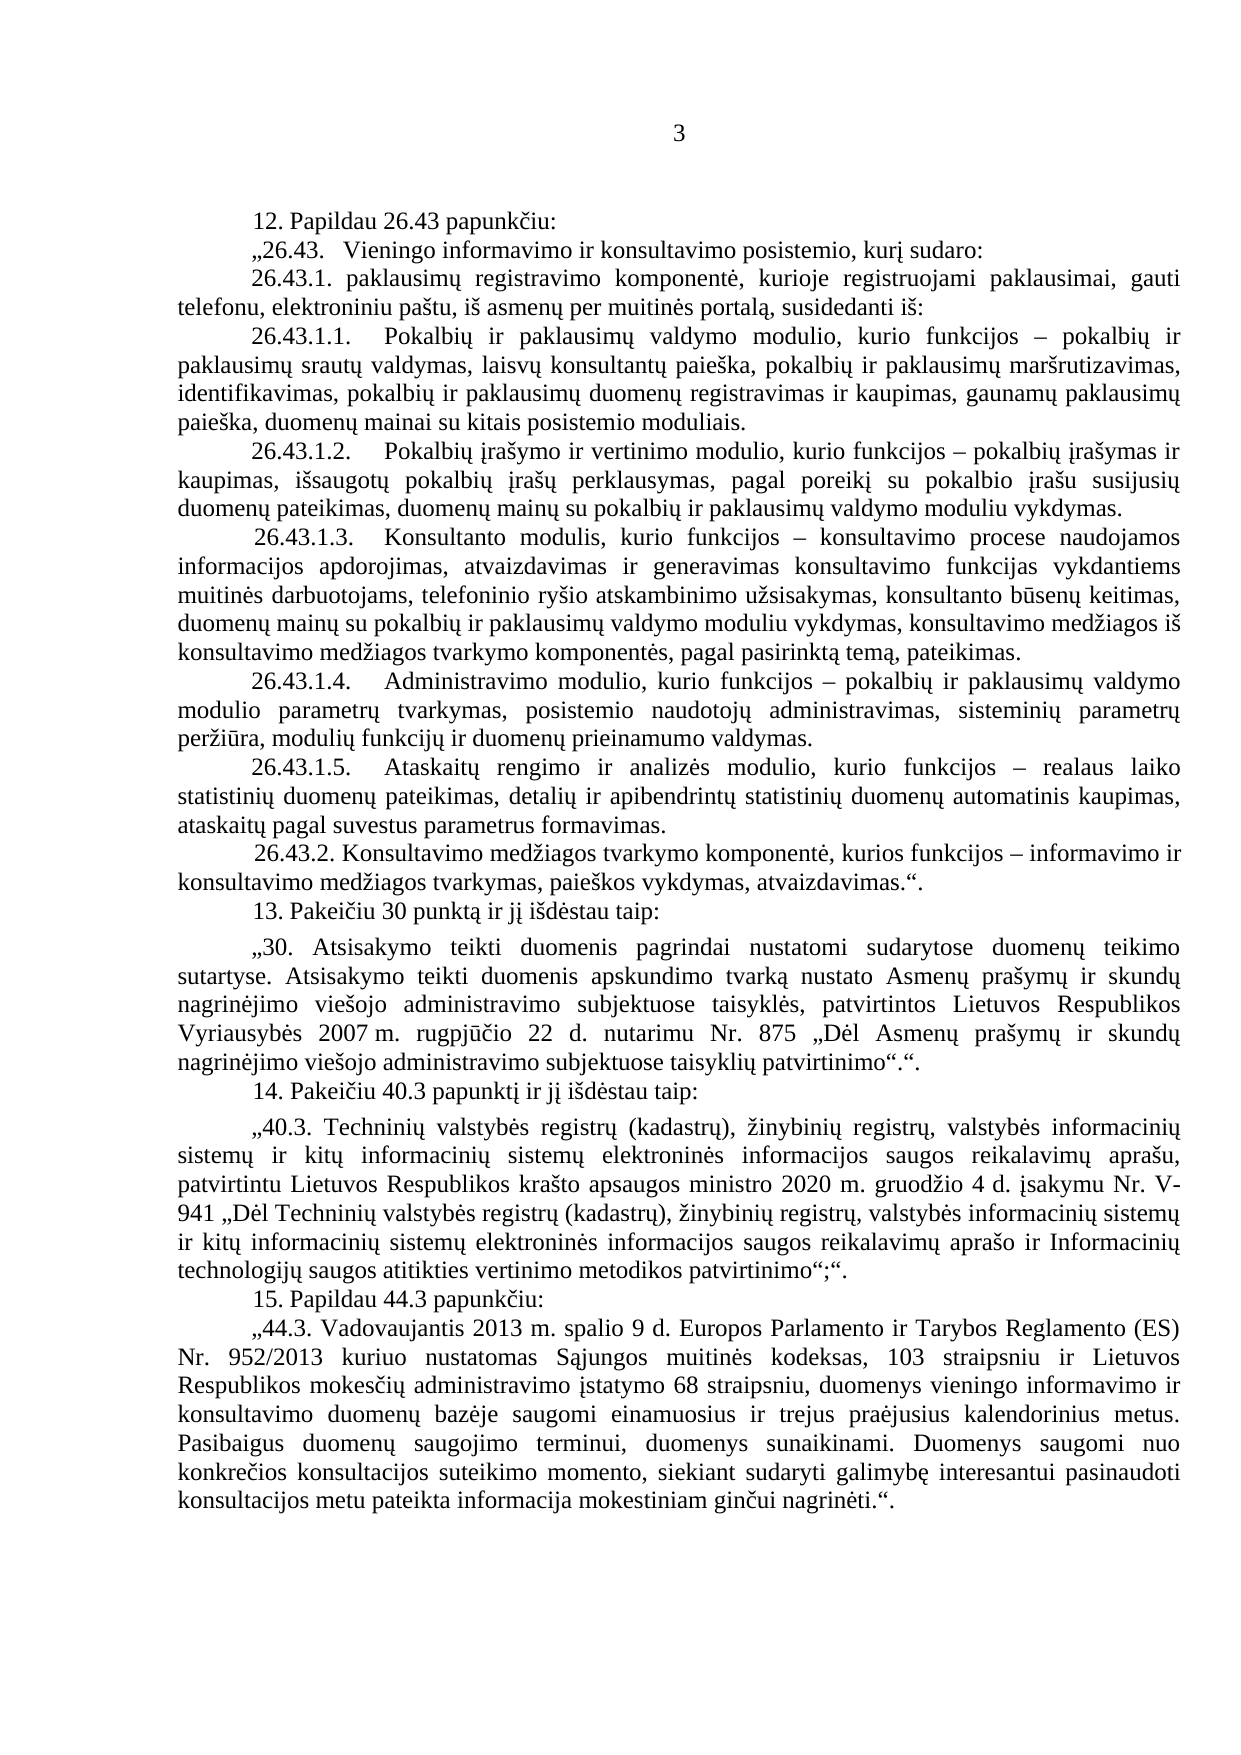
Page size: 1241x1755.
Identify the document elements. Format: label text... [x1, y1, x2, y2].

text 13. Pakeičiu 30 punktą ir jį išdėstau taip: [252, 896, 1181, 925]
text 26.43.1. paklausimų registravimo komponentė, kurioje registruojami paklausimai, gauti telefonu, elektroniniu paštu, iš asmenų per muitinės portalą, susidedanti iš: [177, 263, 1181, 321]
text „26.43. Vieningo informavimo ir konsultavimo posistemio, kurį sudaro: [177, 235, 1181, 263]
text 14. Pakeičiu 40.3 papunktį ir jį išdėstau taip: [252, 1076, 1181, 1104]
text „44.3. Vadovaujantis 2013 m. spalio 9 d. Europos Parlamento ir Tarybos Reglamento (ES) Nr. 952/2013 kuriuo nustatomas Sąjungos muitinės kodeksas, 103 straipsniu ir Lietuvos Respublikos mokesčių administravimo įstatymo 68 straipsniu, duomenys vieningo informavimo ir konsultavimo duomenų bazėje saugomi einamuosius ir trejus praėjusius kalendorinius metus. Pasibaigus duomenų saugojimo terminui, duomenys sunaikinami. Duomenys saugomi nuo konkrečios konsultacijos suteikimo momento, siekiant sudaryti galimybę interesantui pasinaudoti konsultacijos metu pateikta informacija mokestiniam ginčui nagrinėti.“. [177, 1313, 1181, 1514]
text 15. Papildau 44.3 papunkčiu: [252, 1284, 1181, 1313]
text 26.43.1.5. Ataskaitų rengimo ir analizės modulio, kurio funkcijos – realaus laiko statistinių duomenų pateikimas, detalių ir apibendrintų statistinių duomenų automatinis kaupimas, ataskaitų pagal suvestus parametrus formavimas. [177, 752, 1181, 838]
text 26.43.1.1. Pokalbių ir paklausimų valdymo modulio, kurio funkcijos – pokalbių ir paklausimų srautų valdymas, laisvų konsultantų paieška, pokalbių ir paklausimų maršrutizavimas, identifikavimas, pokalbių ir paklausimų duomenų registravimas ir kaupimas, gaunamų paklausimų paieška, duomenų mainai su kitais posistemio moduliais. [177, 321, 1181, 436]
text 26.43.1.3. Konsultanto modulis, kurio funkcijos – konsultavimo procese naudojamos informacijos apdorojimas, atvaizdavimas ir generavimas konsultavimo funkcijas vykdantiems muitinės darbuotojams, telefoninio ryšio atskambinimo užsisakymas, konsultanto būsenų keitimas, duomenų mainų su pokalbių ir paklausimų valdymo moduliu vykdymas, konsultavimo medžiagos iš konsultavimo medžiagos tvarkymo komponentės, pagal pasirinktą temą, pateikimas. [177, 522, 1181, 666]
text „40.3. Techninių valstybės registrų (kadastrų), žinybinių registrų, valstybės informacinių sistemų ir kitų informacinių sistemų elektroninės informacijos saugos reikalavimų aprašu, patvirtintu Lietuvos Respublikos krašto apsaugos ministro 2020 m. gruodžio 4 d. įsakymu Nr. V-941 „Dėl Techninių valstybės registrų (kadastrų), žinybinių registrų, valstybės informacinių sistemų ir kitų informacinių sistemų elektroninės informacijos saugos reikalavimų aprašo ir Informacinių technologijų saugos atitikties vertinimo metodikos patvirtinimo“;“. [177, 1112, 1181, 1284]
text 12. Papildau 26.43 papunkčiu: [252, 206, 1181, 235]
text „30. Atsisakymo teikti duomenis pagrindai nustatomi sudarytose duomenų teikimo sutartyse. Atsisakymo teikti duomenis apskundimo tvarką nustato Asmenų prašymų ir skundų nagrinėjimo viešojo administravimo subjektuose taisyklės, patvirtintos Lietuvos Respublikos Vyriausybės 2007 m. rugpjūčio 22 d. nutarimu Nr. 875 „Dėl Asmenų prašymų ir skundų nagrinėjimo viešojo administravimo subjektuose taisyklių patvirtinimo“.“. [177, 932, 1181, 1076]
text 26.43.1.2. Pokalbių įrašymo ir vertinimo modulio, kurio funkcijos – pokalbių įrašymas ir kaupimas, išsaugotų pokalbių įrašų perklausymas, pagal poreikį su pokalbio įrašu susijusių duomenų pateikimas, duomenų mainų su pokalbių ir paklausimų valdymo moduliu vykdymas. [177, 436, 1181, 522]
text 26.43.1.4. Administravimo modulio, kurio funkcijos – pokalbių ir paklausimų valdymo modulio parametrų tvarkymas, posistemio naudotojų administravimas, sisteminių parametrų peržiūra, modulių funkcijų ir duomenų prieinamumo valdymas. [177, 666, 1181, 752]
text 26.43.2. Konsultavimo medžiagos tvarkymo komponentė, kurios funkcijos – informavimo ir konsultavimo medžiagos tvarkymas, paieškos vykdymas, atvaizdavimas.“. [177, 838, 1181, 896]
